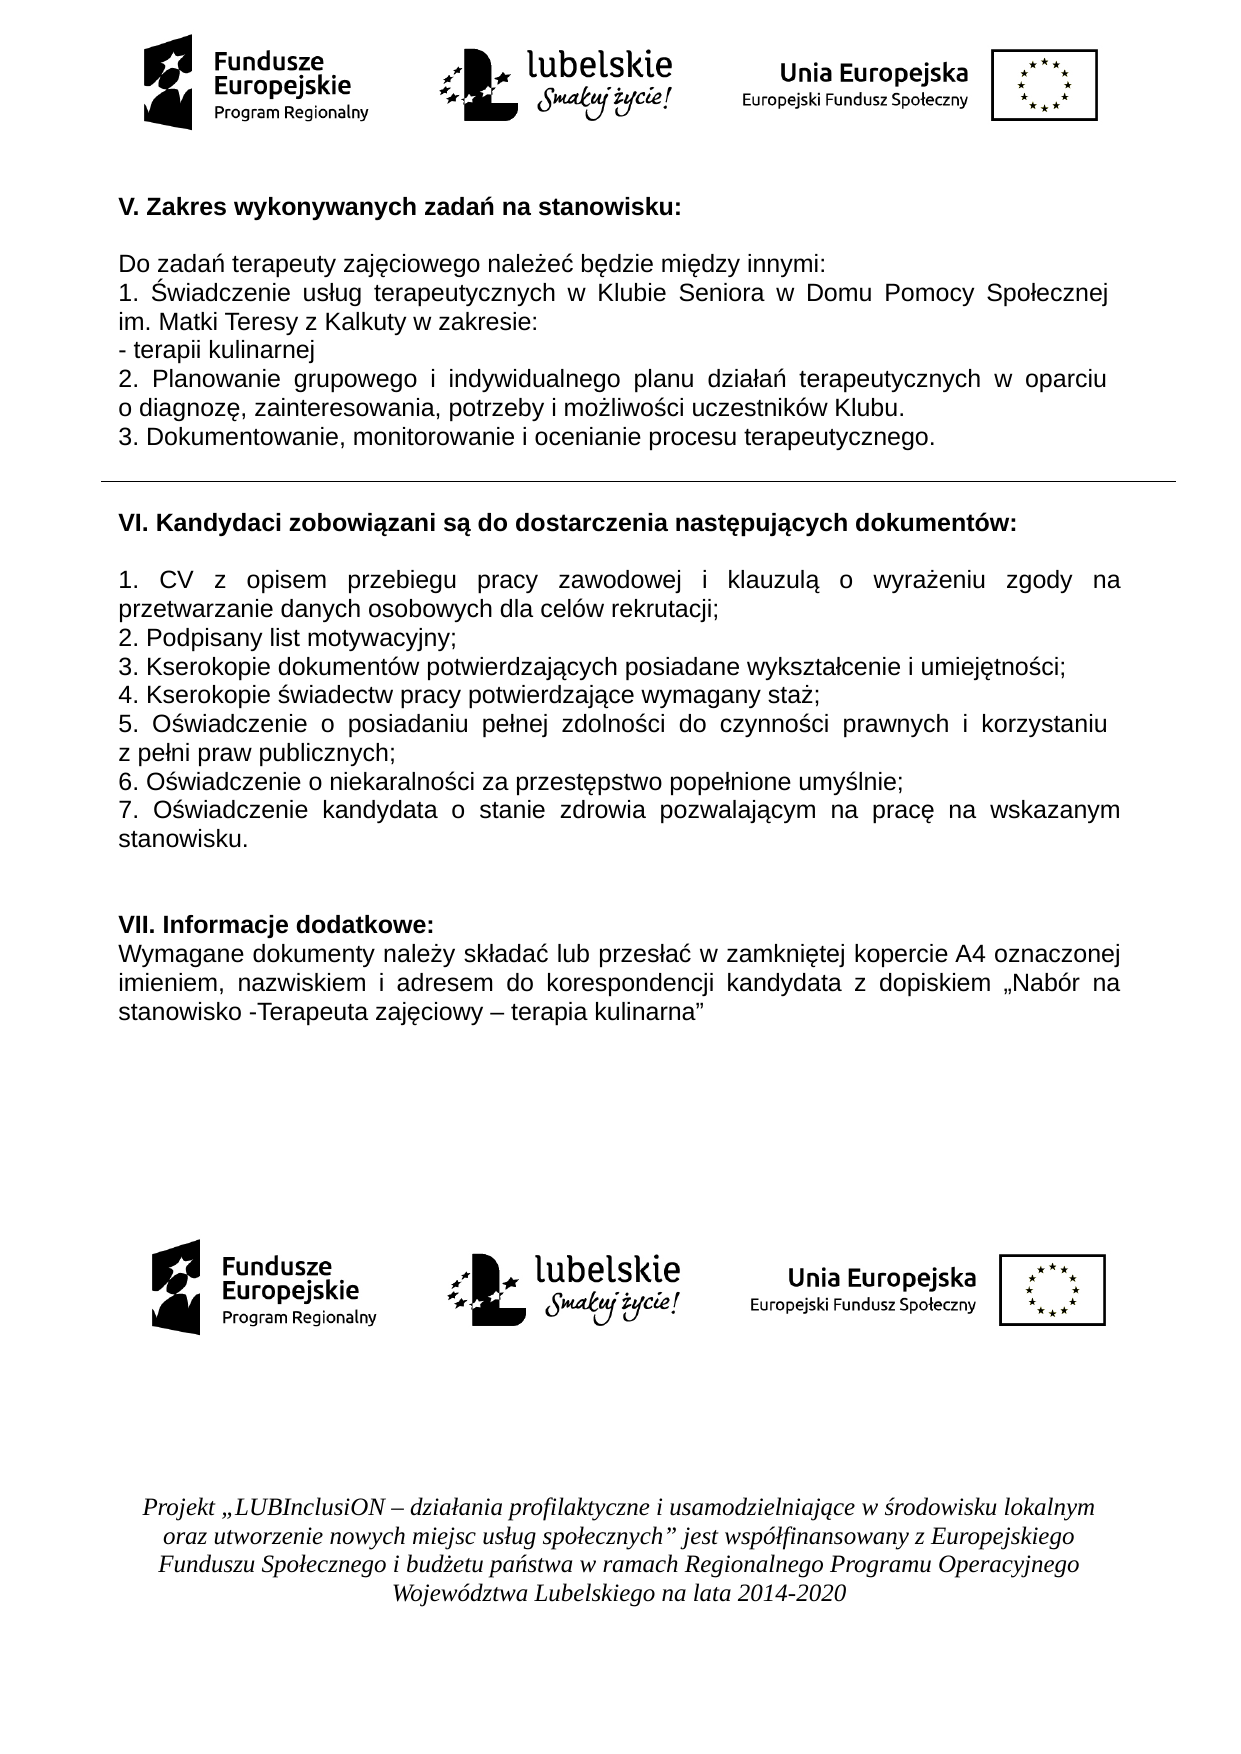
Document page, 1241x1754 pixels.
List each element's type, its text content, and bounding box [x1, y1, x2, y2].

text 6. Oświadczenie o niekaralności za przestępstwo popełnione umyślnie; [118, 767, 1122, 796]
picture [118, 0, 1123, 163]
text Wymagane dokumenty należy składać lub przesłać w zamkniętej kopercie A4 oznaczonej imieniem, nazwiskiem i adresem do korespondencji kandydata z dopiskiem „Nabór na stanowisko -Terapeuta zajęciowy – terapia kulinarna” [118, 939, 1122, 1026]
text 2. Planowanie grupowego i indywidualnego planu działań terapeutycznych w oparciu o diagnozę, zainteresowania, potrzeby i możliwości uczestników Klubu. [118, 364, 1122, 422]
text 3. Dokumentowanie, monitorowanie i ocenianie procesu terapeutycznego. [118, 422, 1122, 451]
picture [126, 1204, 1131, 1368]
text VI. Kandydaci zobowiązani są do dostarczenia następujących dokumentów: [118, 508, 1122, 537]
text 4. Kserokopie świadectw pracy potwierdzające wymagany staż; [118, 681, 1122, 709]
text 3. Kserokopie dokumentów potwierdzających posiadane wykształcenie i umiejętności; [118, 652, 1122, 681]
text 1. CV z opisem przebiegu pracy zawodowej i klauzulą o wyrażeniu zgody na przetwarzanie danych osobowych dla celów rekrutacji; [118, 566, 1122, 623]
text VII. Informacje dodatkowe: [118, 911, 1122, 939]
text 1. Świadczenie usług terapeutycznych w Klubie Seniora w Domu Pomocy Społecznej im. Matki Teresy z Kalkuty w zakresie: [118, 278, 1122, 336]
text V. Zakres wykonywanych zadań na stanowisku: [118, 192, 1122, 221]
text 2. Podpisany list motywacyjny; [118, 623, 1122, 652]
text 5. Oświadczenie o posiadaniu pełnej zdolności do czynności prawnych i korzystaniu z pełni praw publicznych; [118, 709, 1122, 767]
text 7. Oświadczenie kandydata o stanie zdrowia pozwalającym na pracę na wskazanym stanowisku. [118, 796, 1122, 853]
text Do zadań terapeuty zajęciowego należeć będzie między innymi: [118, 249, 1122, 278]
text - terapii kulinarnej [118, 336, 1122, 364]
